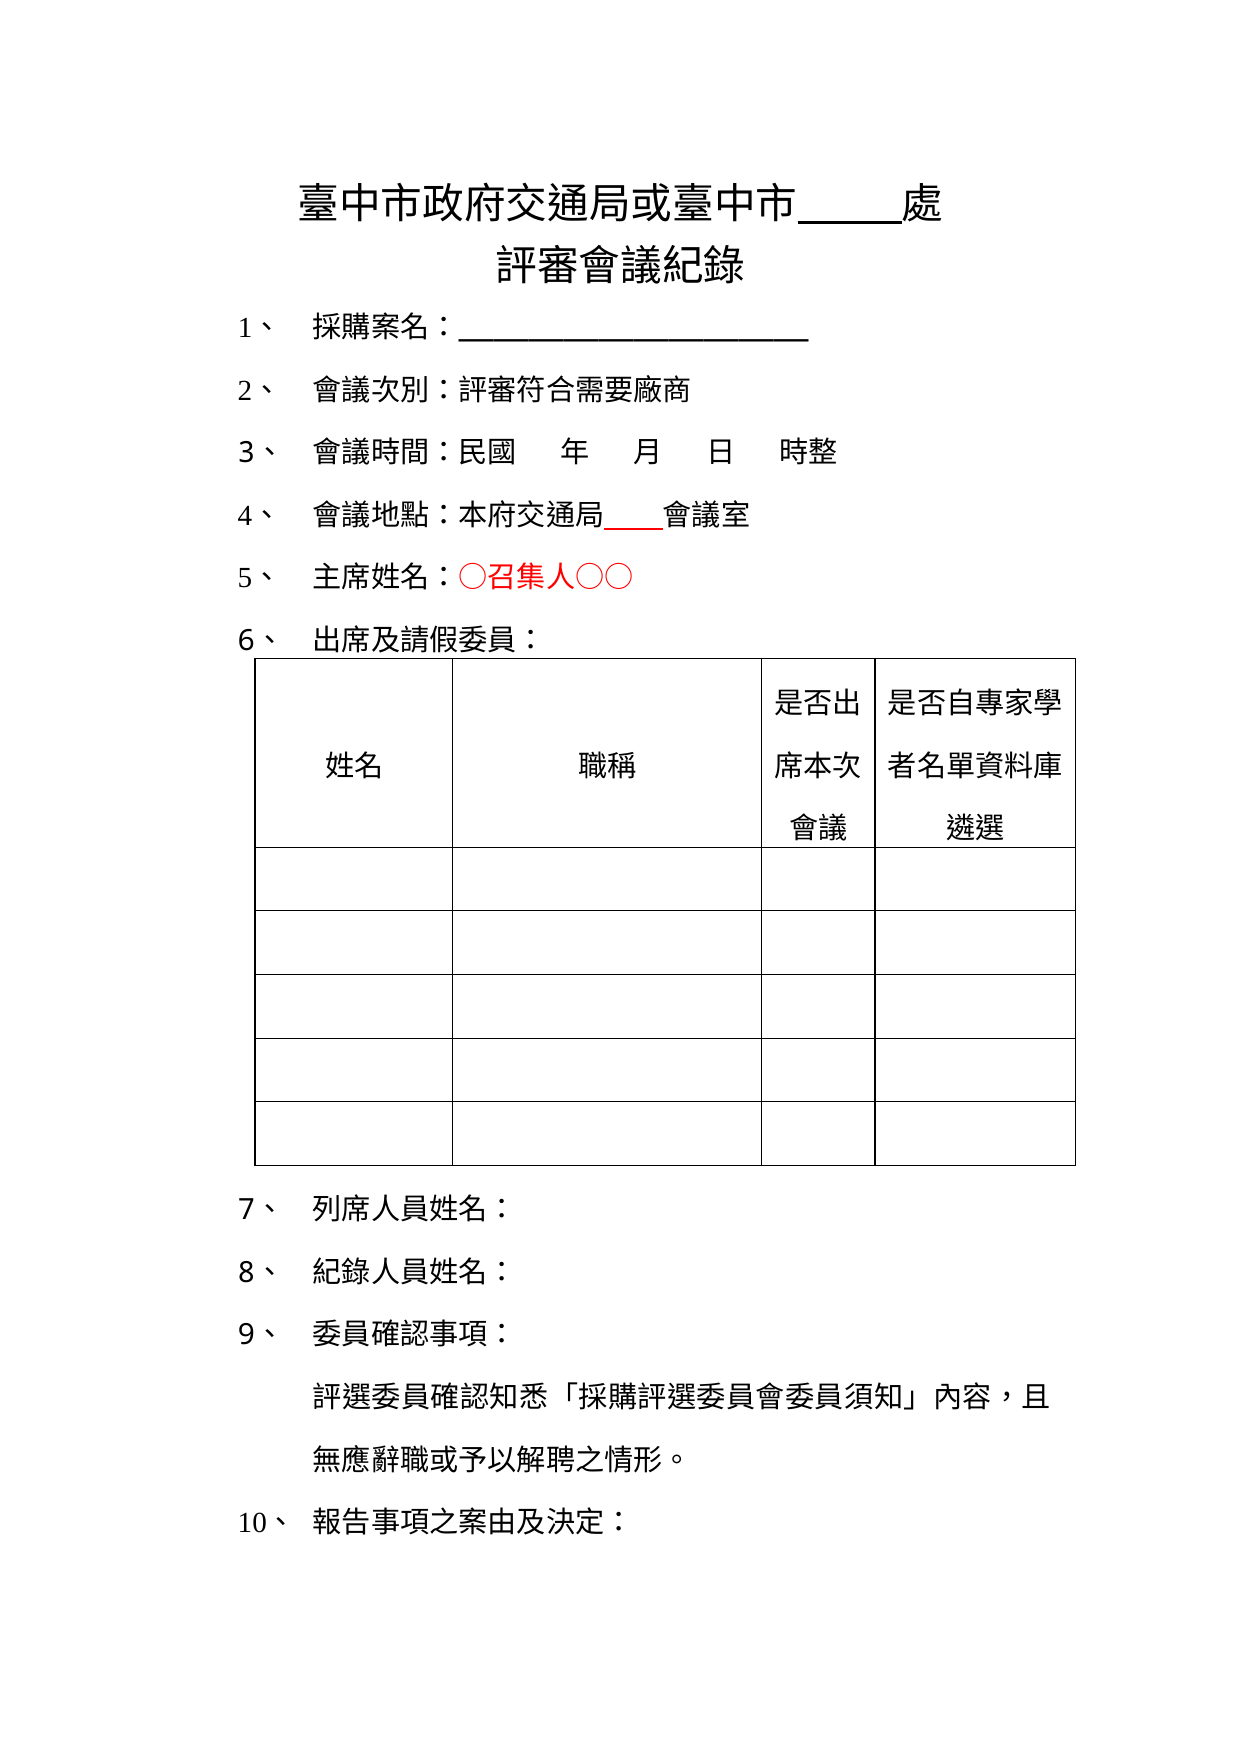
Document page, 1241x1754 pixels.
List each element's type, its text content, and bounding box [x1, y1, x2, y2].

list 主席姓名：○召集人○○ [237, 533, 1053, 596]
table_cell [256, 1102, 452, 1164]
table_cell [256, 975, 452, 1037]
table_cell [876, 911, 1075, 974]
text 臺中市政府交通局或臺中市 處 [187, 158, 1053, 221]
list 紀錄人員姓名： [237, 1228, 1053, 1291]
list 出席及請假委員： [237, 596, 1053, 658]
table_cell [453, 1102, 761, 1164]
list 列席人員姓名： [237, 1166, 1053, 1228]
list 委員確認事項： [237, 1291, 1053, 1353]
table_cell [876, 1039, 1075, 1101]
table_cell [762, 848, 874, 910]
list 會議地點：本府交通局 會議室 [237, 471, 1053, 533]
table_header 姓名 [256, 659, 452, 847]
list 報告事項之案由及決定： [237, 1478, 1053, 1541]
list 採購案名：____________________ [238, 283, 1053, 346]
table_header 是否出席本次會議 [762, 659, 874, 847]
list 會議次別：評審符合需要廠商 [237, 346, 1053, 408]
table_header 職稱 [453, 659, 761, 847]
table_cell [256, 848, 452, 910]
table_cell [256, 1039, 452, 1101]
table_cell [762, 1039, 874, 1101]
table_cell [876, 848, 1075, 910]
list 會議時間：民國 年 月 日 時整 [237, 408, 1053, 471]
table_cell [762, 975, 874, 1037]
table_cell [256, 911, 452, 974]
table_cell [453, 848, 761, 910]
table_cell [453, 911, 761, 974]
table_header 是否自專家學者名單資料庫遴選 [876, 659, 1075, 847]
table_cell [876, 1102, 1075, 1164]
text 評審會議紀錄 [187, 221, 1053, 283]
table_cell [762, 1102, 874, 1164]
table_cell [453, 1039, 761, 1101]
text 評選委員確認知悉「採購評選委員會委員須知」內容，且無應辭職或予以解聘之情形。 [312, 1353, 1053, 1478]
table_cell [453, 975, 761, 1037]
table_cell [762, 911, 874, 974]
text [1018, 69, 1160, 128]
table_cell [876, 975, 1075, 1037]
